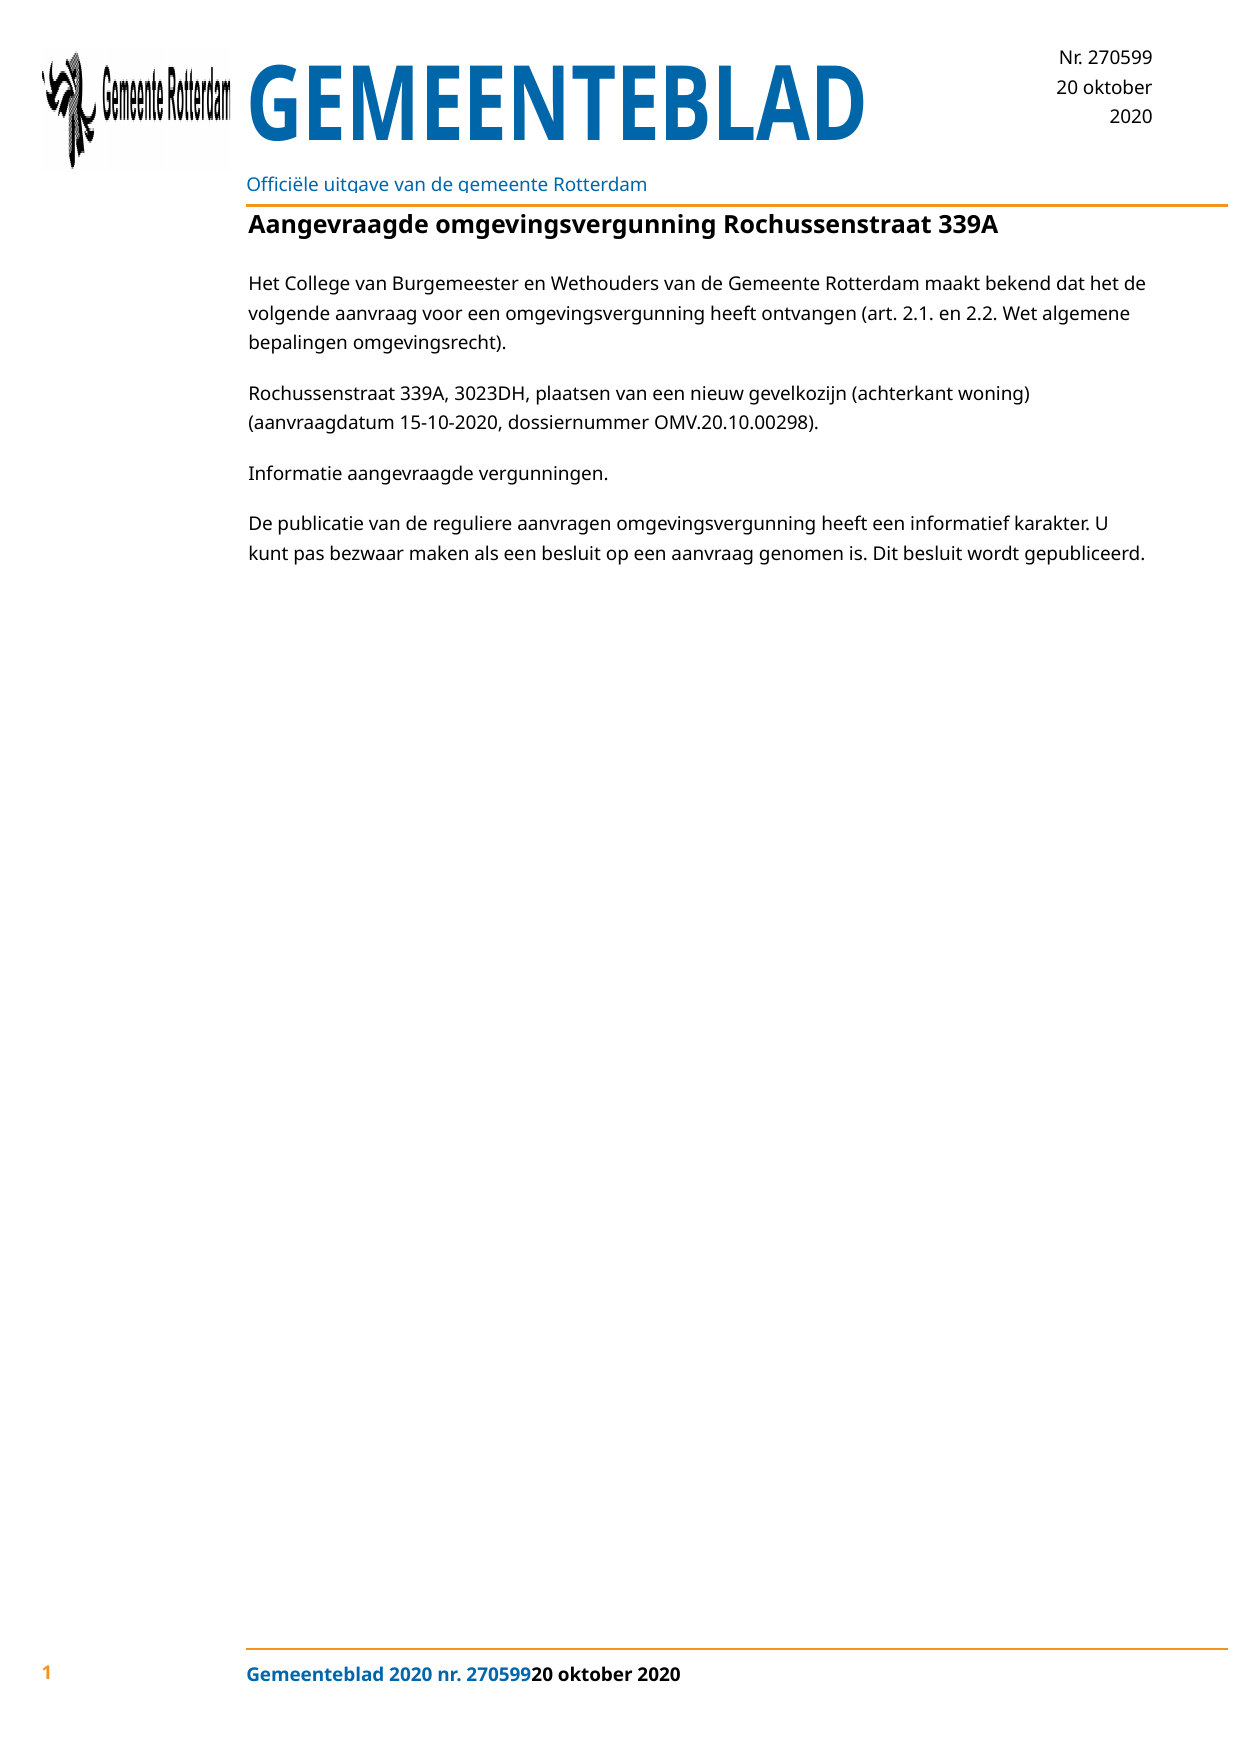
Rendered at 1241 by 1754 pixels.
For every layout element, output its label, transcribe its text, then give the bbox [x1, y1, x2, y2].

text Het College van Burgemeester en Wethouders van de Gemeente Rotterdam maakt bekend dat het de volgende aanvraag voor een omgevingsvergunning heeft ontvangen (art. 2.1. en 2.2. Wet algemene bepalingen omgevingsrecht). [248, 270, 1152, 355]
text Aangevraagde omgevingsvergunning Rochussenstraat 339A [248, 207, 1152, 241]
text De publicatie van de reguliere aanvragen omgevingsvergunning heeft een informatief karakter. U kunt pas bezwaar maken als een besluit op een aanvraag genomen is. Dit besluit wordt gepubliceerd. [248, 510, 1152, 566]
text Rochussenstraat 339A, 3023DH, plaatsen van een nieuw gevelkozijn (achterkant woning) (aanvraagdatum 15-10-2020, dossiernummer OMV.20.10.00298). [248, 380, 1152, 435]
text Informatie aangevraagde vergunningen. [248, 460, 1152, 486]
picture [41, 47, 231, 172]
